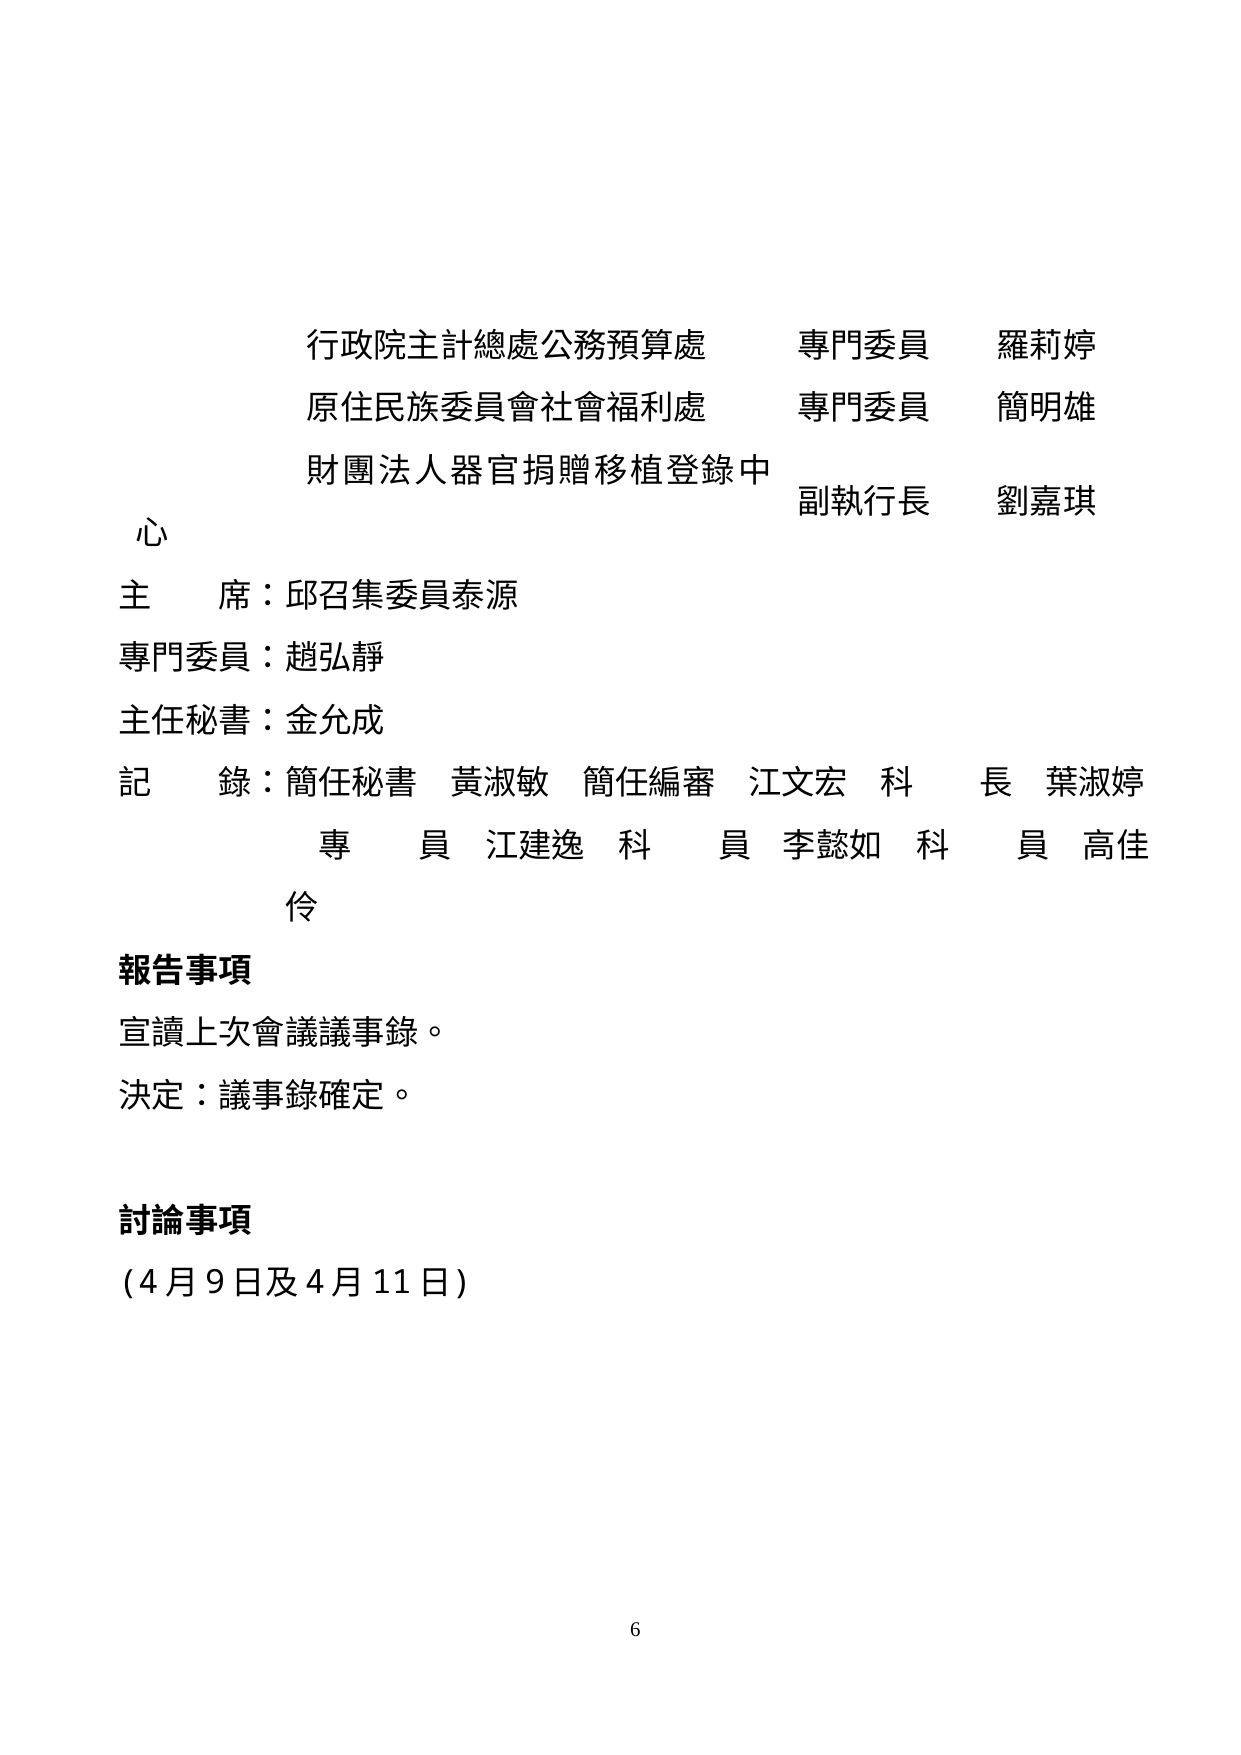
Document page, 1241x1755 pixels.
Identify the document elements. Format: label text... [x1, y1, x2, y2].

text 討論事項 [118, 1176, 1152, 1238]
table_cell [952, 301, 970, 363]
table_cell [1123, 301, 1127, 363]
text 主 席：邱召集委員泰源 [118, 551, 1152, 613]
table_cell 專門委員 [775, 364, 952, 426]
text 主任秘書：金允成 [118, 676, 1152, 738]
text 記 錄：簡任秘書 黃淑敏 簡任編審 江文宏 科 長 葉淑婷 [118, 738, 1152, 801]
text 決定：議事錄確定。 [118, 1051, 1152, 1113]
table_cell [1123, 426, 1127, 551]
table_cell 簡明雄 [970, 364, 1123, 426]
table_cell [1128, 301, 1132, 363]
table_cell [1132, 301, 1137, 363]
table_cell [1132, 426, 1137, 551]
table_cell [1128, 426, 1132, 551]
text (4月9日及4月11日) [118, 1238, 1152, 1301]
table_cell 副執行長 [775, 426, 952, 551]
table_cell 行政院主計總處公務預算處 [133, 301, 775, 363]
table_cell [952, 426, 970, 551]
text 專 員 江建逸 科 員 李懿如 科 員 高佳伶 [118, 801, 1152, 926]
table_cell 羅莉婷 [970, 301, 1123, 363]
table_cell 專門委員 [775, 301, 952, 363]
table_cell [952, 364, 970, 426]
table_cell 財團法人器官捐贈移植登錄中心 [133, 426, 775, 551]
table_cell 劉嘉琪 [970, 426, 1123, 551]
text 報告事項 [118, 926, 1152, 988]
text 宣讀上次會議議事錄。 [118, 988, 1152, 1051]
table_cell [1132, 364, 1137, 426]
table_cell [1128, 364, 1132, 426]
table_cell 原住民族委員會社會福利處 [133, 364, 775, 426]
table_cell [1123, 364, 1127, 426]
text 專門委員：趙弘靜 [118, 613, 1152, 676]
